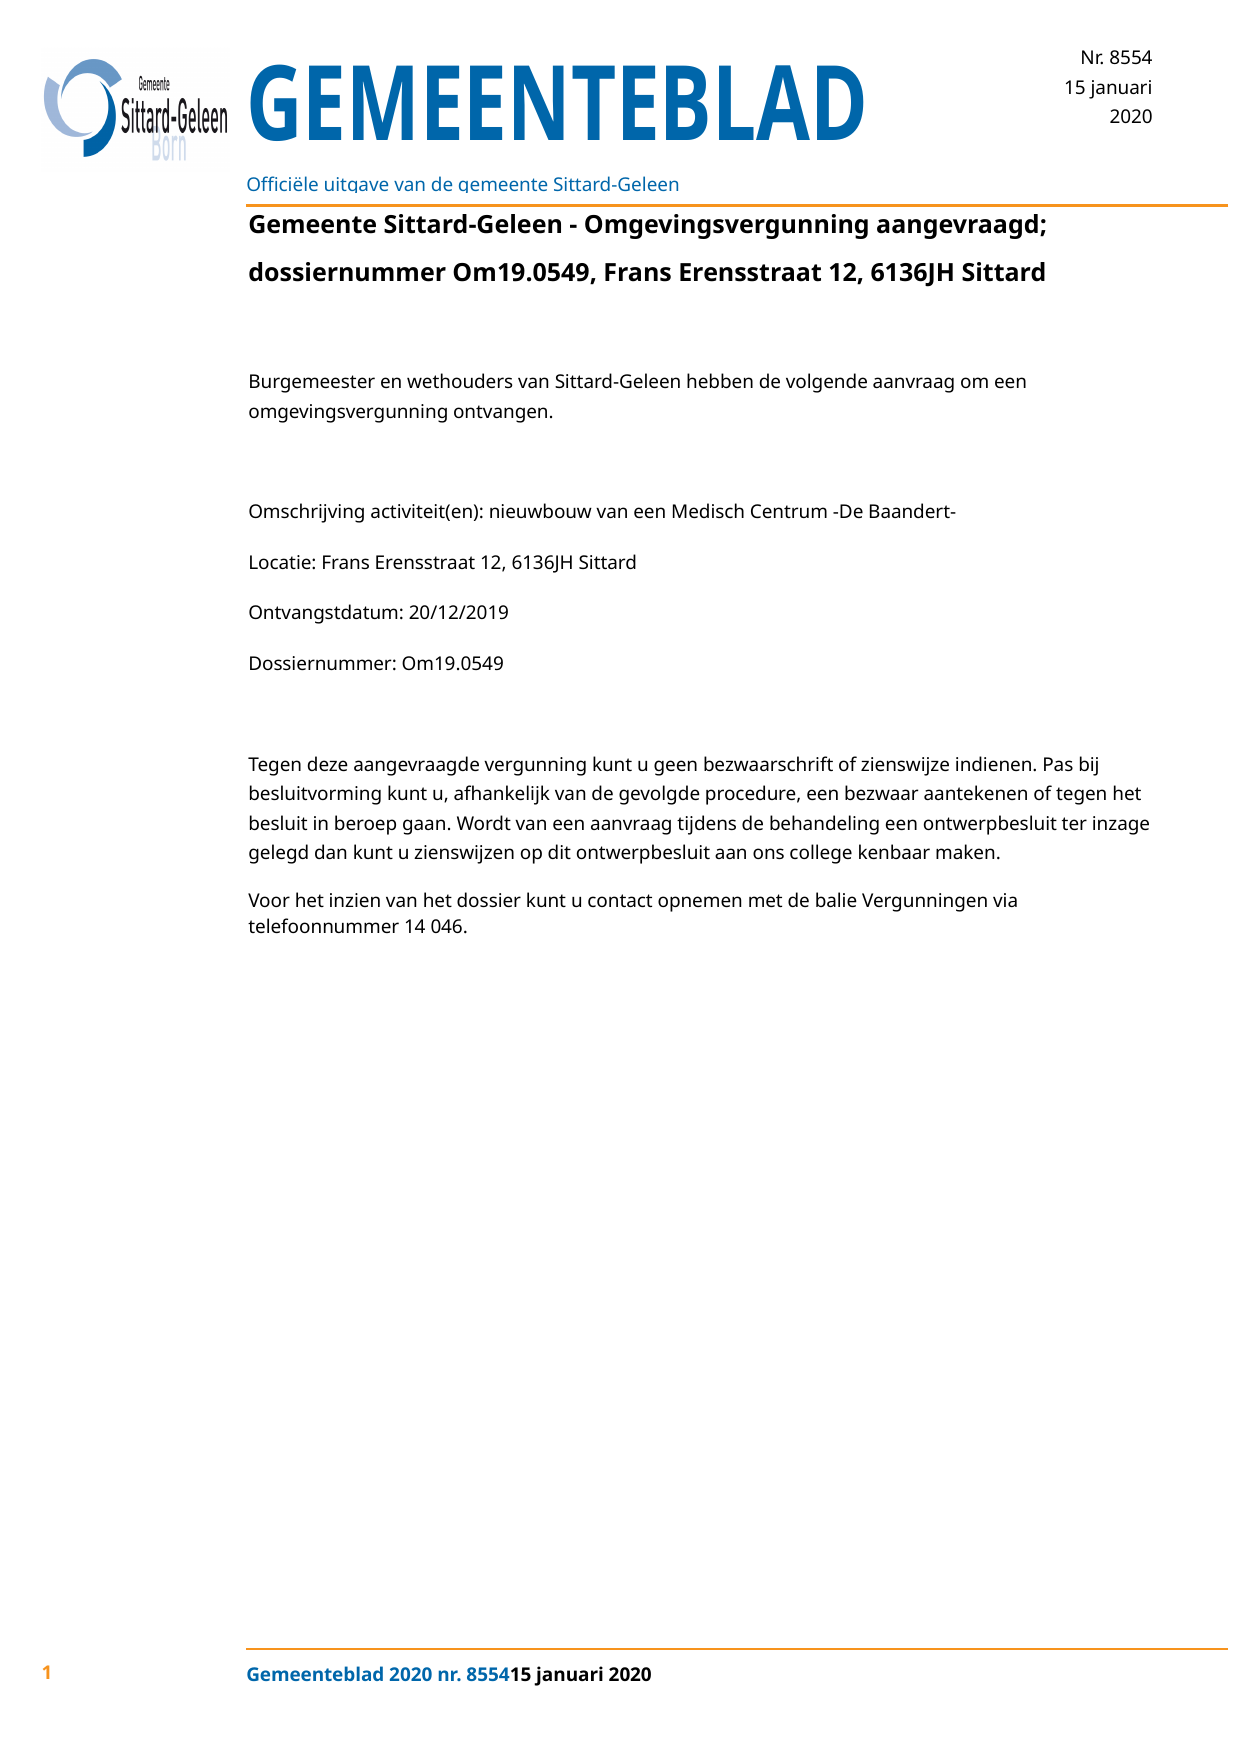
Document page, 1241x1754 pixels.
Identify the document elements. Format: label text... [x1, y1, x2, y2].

text Locatie: Frans Erensstraat 12, 6136JH Sittard [248, 549, 1152, 575]
text Omschrijving activiteit(en): nieuwbouw van een Medisch Centrum -De Baandert- [248, 499, 1152, 524]
text Voor het inzien van het dossier kunt u contact opnemen met de balie Vergunningen via telefoonnummer 14 046. [248, 887, 1152, 939]
picture [41, 47, 231, 172]
text Dossiernummer: Om19.0549 [248, 650, 1152, 676]
text Tegen deze aangevraagde vergunning kunt u geen bezwaarschrift of zienswijze indienen. Pas bij besluitvorming kunt u, afhankelijk van de gevolgde procedure, een bezwaar aantekenen of tegen het besluit in beroep gaan. Wordt van een aanvraag tijdens de behandeling een ontwerpbesluit ter inzage gelegd dan kunt u zienswijzen op dit ontwerpbesluit aan ons college kenbaar maken. [248, 751, 1152, 865]
text Ontvangstdatum: 20/12/2019 [248, 599, 1152, 625]
text Gemeente Sittard-Geleen - Omgevingsvergunning aangevraagd; dossiernummer Om19.0549, Frans Erensstraat 12, 6136JH Sittard [248, 207, 1152, 288]
text Burgemeester en wethouders van Sittard-Geleen hebben de volgende aanvraag om een omgevingsvergunning ontvangen. [248, 368, 1152, 424]
